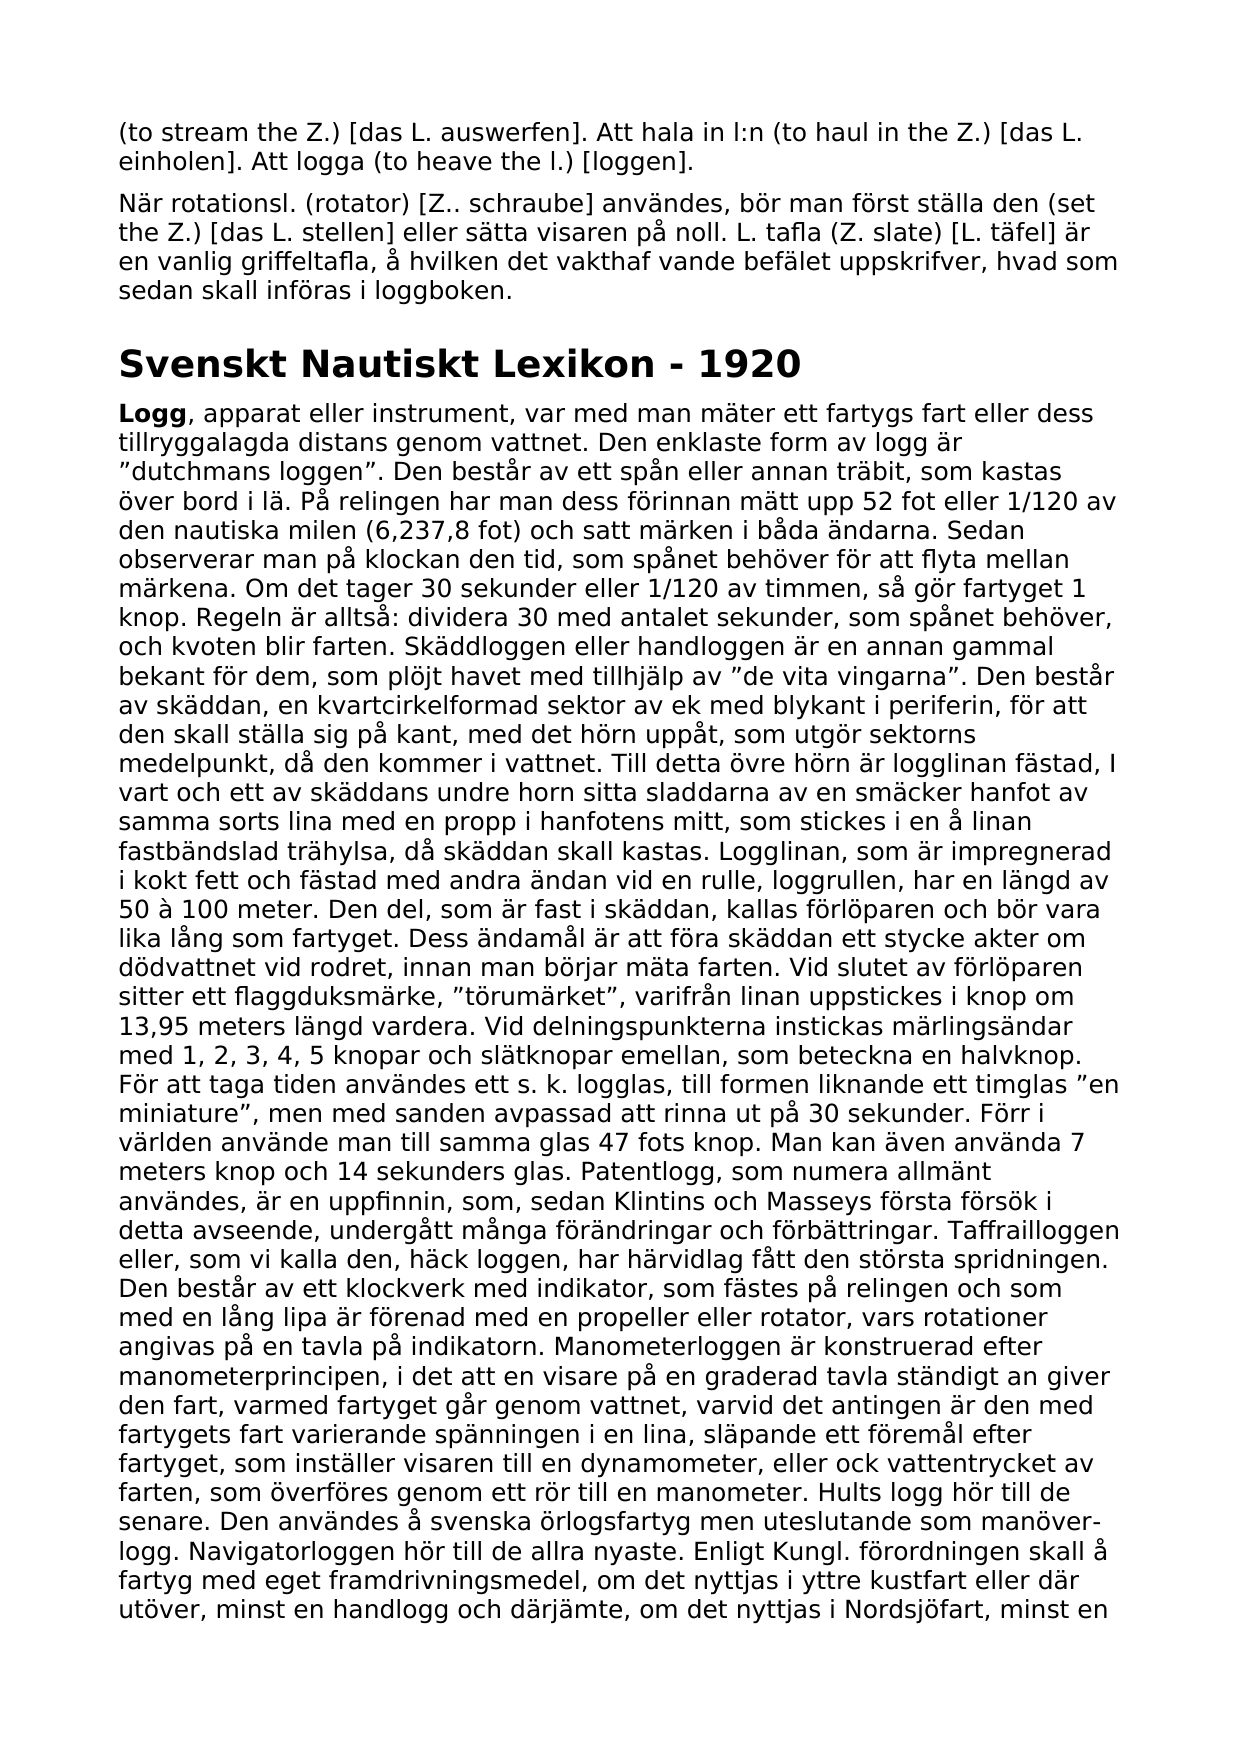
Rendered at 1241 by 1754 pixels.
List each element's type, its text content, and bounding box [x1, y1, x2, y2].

text (to stream the Z.) [das L. auswerfen]. Att hala in l:n (to haul in the Z.) [das L. einholen]. Att logga (to heave the l.) [loggen]. [118, 118, 1122, 176]
subtitle Svenskt Nautiskt Lexikon - 1920 [118, 343, 1122, 387]
text Logg, apparat eller instrument, var­ med man mäter ett fartygs fart eller dess tillryggalagda distans genom vatt­net. Den enklaste form av logg är ”dutchmans loggen”. Den består av ett spån eller annan träbit, som kastas över bord i lä. På relingen har man dess­ förinnan mätt upp 52 fot eller 1/120 av den nautiska milen (6,237,8 fot) och satt märken i båda ändarna. Sedan observe­rar man på klockan den tid, som spånet behöver för att flyta mellan märke­na. Om det tager 30 sekunder eller 1/120 av timmen, så gör fartyget 1 knop. Re­geln är alltså: dividera 30 med antalet sekunder, som spånet behöver, och kvo­ten blir farten. Skäddloggen eller hand­loggen är en annan gammal bekant för dem, som plöjt havet med tillhjälp av ”de vita vingarna”. Den består av skäddan, en kvartcirkelformad sektor av ek med blykant i periferin, för att den skall ställa sig på kant, med det hörn uppåt, som utgör sektorns medelpunkt, då den kommer i vattnet. Till detta öv­re hörn är logglinan fästad, I vart och ett av skäddans undre horn sitta slad­darna av en smäcker hanfot av samma sorts lina med en propp i hanfotens mitt, som stickes i en å linan fastbändslad trähylsa, då skäddan skall kastas. Logg­linan, som är impregnerad i kokt fett och fästad med andra ändan vid en rulle, loggrullen, har en längd av 50 à 100 meter. Den del, som är fast i skäd­dan, kallas förlöparen och bör vara lika lång som fartyget. Dess ändamål är att föra skäddan ett stycke akter om död­vattnet vid rodret, innan man börjar mäta farten. Vid slutet av förlöparen sitter ett flaggduksmärke, ”törumärket”, varifrån linan uppstickes i knop om 13,95 meters längd vardera. Vid delningspunkterna instickas märlingsändar med 1, 2, 3, 4, 5 knopar och slätknopar emel­lan, som beteckna en halvknop. För att taga tiden användes ett s. k. logglas, till formen liknande ett timglas ”en minia­ture”, men med sanden avpassad att rinna ut på 30 sekunder. Förr i världen använ­de man till samma glas 47 fots knop. Man kan även använda 7 meters knop och 14 sekunders glas. Patentlogg, som numera allmänt användes, är en uppfinnin, som, sedan Klintins och Masseys första försök i detta avseende, undergått många förändringar och förbättringar. Taffrailloggen eller, som vi kalla den, häck loggen, har härvidlag fått den stör­sta spridningen. Den består av ett klockverk med indikator, som fästes på relin­gen och som med en lång lipa är förenad med en propeller eller rotator, vars ro­tationer angivas på en tavla på indika­torn. Manometerloggen är konstruerad efter manometerprincipen, i det att en visare på en graderad tavla ständigt an­ giver den fart, varmed fartyget går ge­nom vattnet, varvid det antingen är den med fartygets fart varierande spännin­gen i en lina, släpande ett föremål efter fartyget, som inställer visaren till en dynamometer, eller ock vattentrycket av farten, som överföres genom ett rör till en manometer. Hults logg hör till de senare. Den användes å svenska örlogsfartyg men uteslutande som manöver­logg. Navigatorloggen hör till de allra nyaste. Enligt Kungl. förordningen skall å fartyg med eget framdrivningsmedel, om det nyttjas i yttre kustfart eller där­ utöver, minst en handlogg och därjämte, om det nyttjas i Nordsjöfart, minst en [118, 399, 1122, 1624]
text När rotationsl. (rotator) [Z.. schraube] användes, bör man först ställa den (set the Z.) [das L. stellen] eller sätta visaren på noll. L. tafla (Z. slate) [L. täfel] är en vanlig griffeltafla, å hvilken det vakthaf vande befälet uppskrifver, hvad som sedan skall införas i loggboken. [118, 189, 1122, 306]
